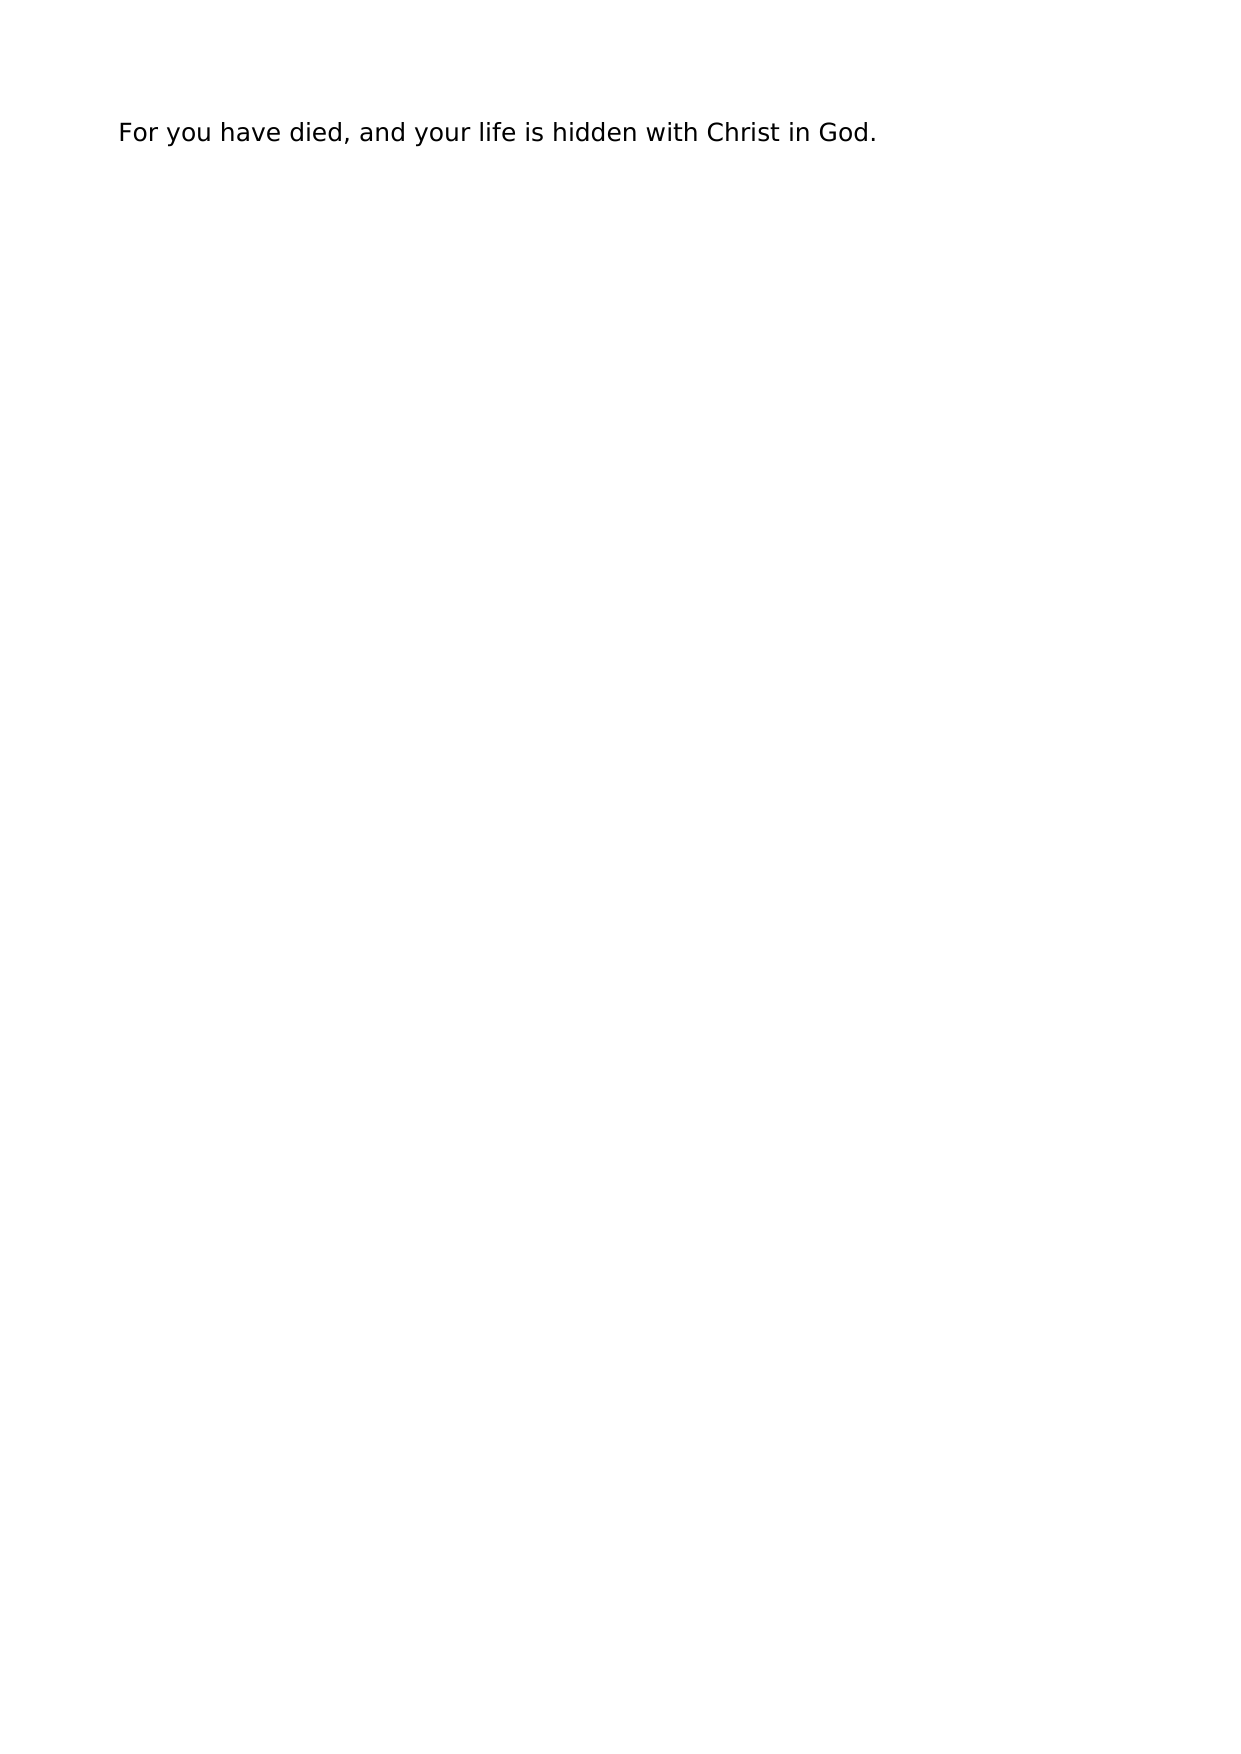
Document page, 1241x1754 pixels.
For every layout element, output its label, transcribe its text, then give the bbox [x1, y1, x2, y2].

text For you have died, and your life is hidden with Christ in God. [118, 118, 1122, 147]
